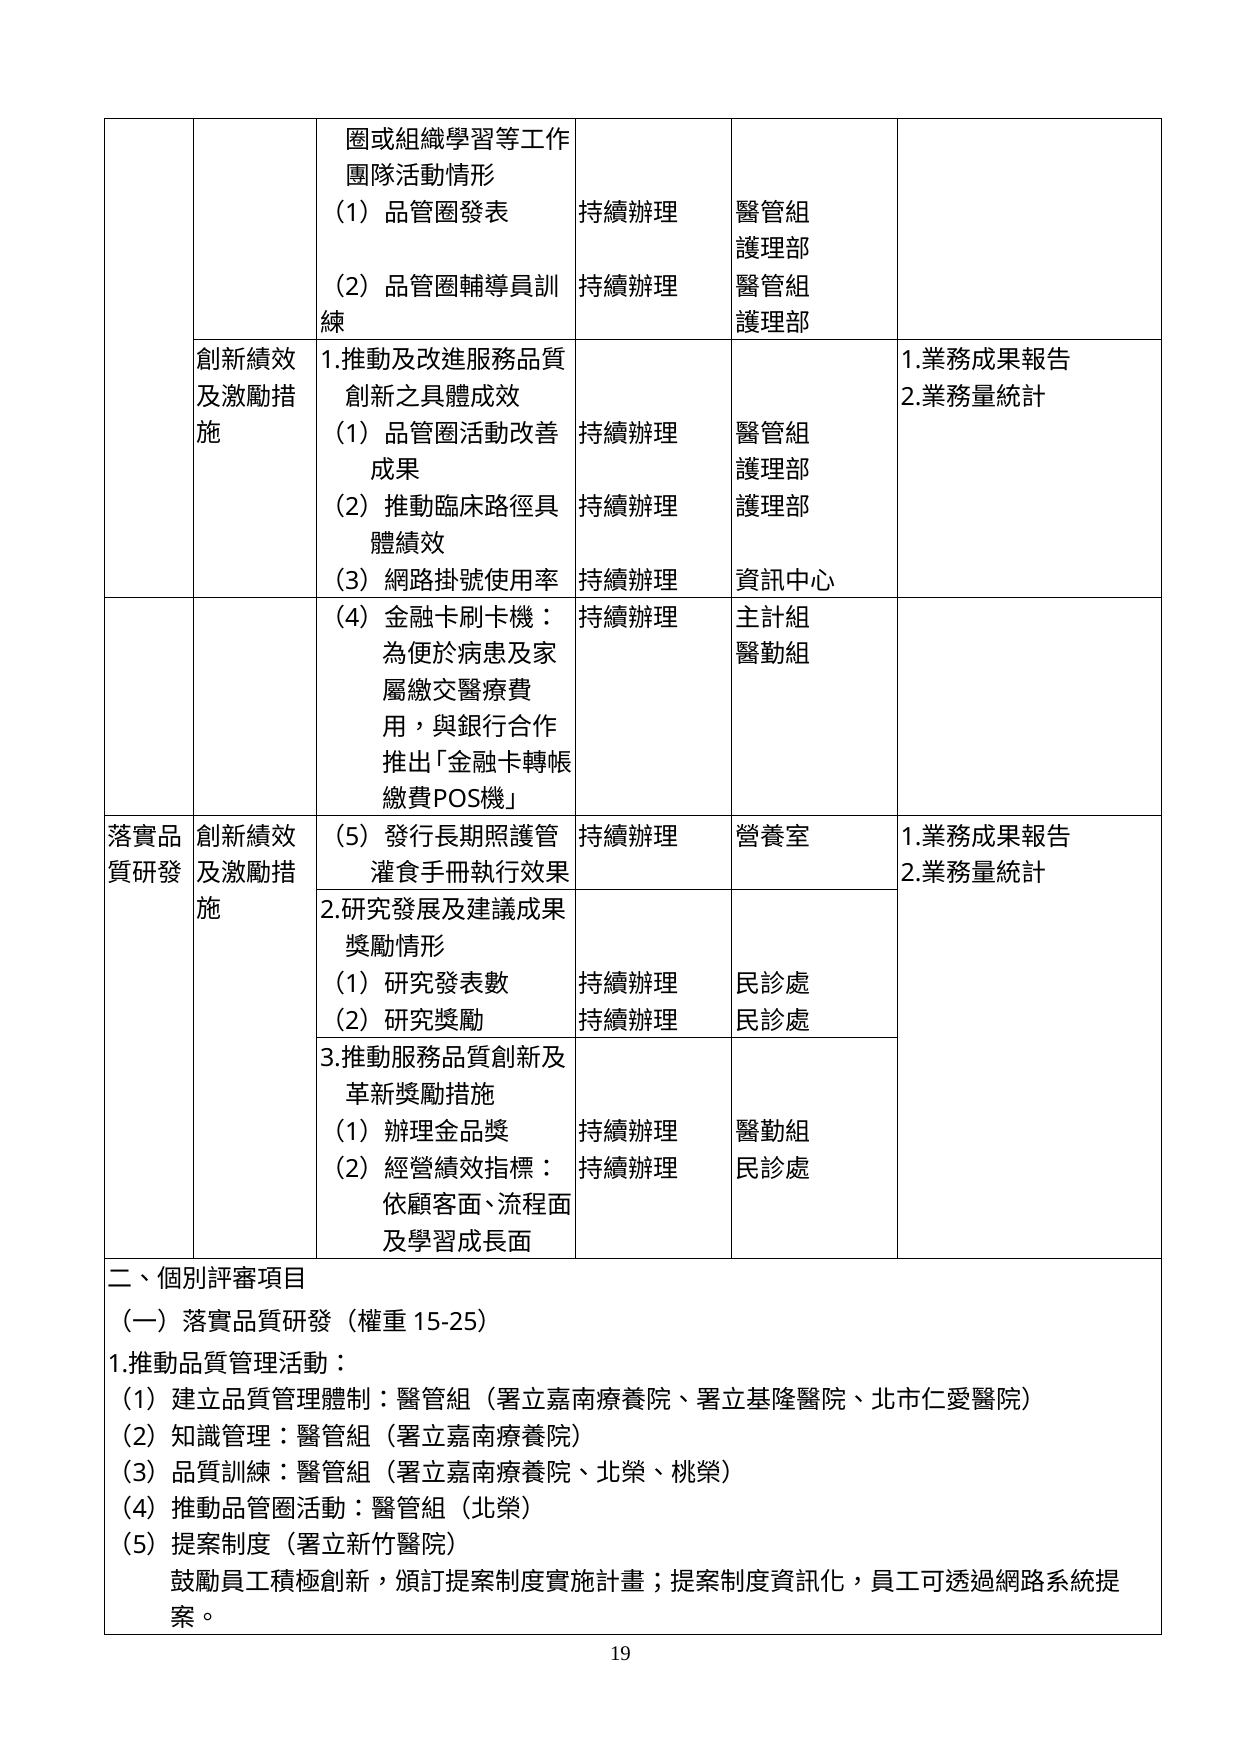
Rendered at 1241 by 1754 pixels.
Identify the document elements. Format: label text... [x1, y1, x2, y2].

table_cell [898, 119, 1161, 339]
table_cell （2）經營績效指標：依顧客面、流程面及學習成長面 [317, 1148, 575, 1257]
table_cell 民診處 [732, 1000, 897, 1037]
table_cell 主計組 醫勤組 [732, 598, 897, 815]
table_cell [194, 119, 316, 339]
table_cell [105, 598, 193, 815]
table_cell 醫管組 護理部 [732, 412, 897, 486]
table_cell [898, 598, 1161, 815]
table_cell 護理部 [732, 486, 897, 559]
table_cell （2）推動臨床路徑具體績效 [317, 486, 575, 559]
table_cell [576, 340, 731, 412]
table_cell 1.推動及改進服務品質 創新之具體成效 [317, 340, 575, 412]
table_cell （1）辦理金品獎 [317, 1110, 575, 1148]
table_cell 持續辦理 [576, 1148, 731, 1257]
table_cell 醫勤組 [732, 1110, 897, 1148]
table_cell 落實品質研發 [105, 816, 193, 1257]
table_cell 持續辦理 [576, 486, 731, 559]
table_cell 持續辦理 [576, 962, 731, 999]
table_cell （2）研究獎勵 [317, 1000, 575, 1037]
table_cell （4）金融卡刷卡機：為便於病患及家屬繳交醫療費用，與銀行合作推出「金融卡轉帳繳費POS機」 [317, 598, 575, 815]
table_cell （1）品管圈發表 [317, 192, 575, 265]
table_cell [732, 1038, 897, 1110]
table_cell [732, 119, 897, 192]
table_cell 持續辦理 [576, 1000, 731, 1037]
table_cell 持續辦理 [576, 816, 731, 889]
table_cell [576, 1038, 731, 1110]
table_cell 1.業務成果報告 2.業務量統計 [898, 340, 1161, 597]
table_cell 醫管組 護理部 [732, 192, 897, 265]
table_cell 二、個別評審項目 （一）落實品質研發（權重15-25） 1.推動品質管理活動： （1）建立品質管理體制：醫管組（署立嘉南療養院、署立基隆醫院、北市仁愛醫院） （2）知識管理：醫管組（署立嘉南療養院） （3）品質訓練：醫管組（署立嘉南療養院、北榮、桃榮） （4）推動品管圈活動：醫管組（北榮） （5）提案制度（署立新竹醫院） 鼓勵員工積極創新，頒訂提案制度實施計畫；提案制度資訊化，員工可透過網路系統提案。 [105, 1259, 1161, 1633]
table_cell [576, 890, 731, 962]
table_cell 持續辦理 [576, 559, 731, 597]
table_cell [732, 890, 897, 962]
table_cell [576, 119, 731, 192]
table_cell （3）網路掛號使用率 [317, 559, 575, 597]
table_cell 1.業務成果報告 2.業務量統計 [898, 816, 1161, 1257]
table_cell 營養室 [732, 816, 897, 889]
table_cell 3.推動服務品質創新及 革新獎勵措施 [317, 1038, 575, 1110]
table_cell 民診處 [732, 1148, 897, 1257]
table_cell 持續辦理 [576, 412, 731, 486]
table_cell 資訊中心 [732, 559, 897, 597]
table_cell [105, 119, 193, 597]
table_cell 持續辦理 [576, 598, 731, 815]
table_cell 持續辦理 [576, 192, 731, 265]
table_cell （2）品管圈輔導員訓練 [317, 265, 575, 339]
table_cell [732, 340, 897, 412]
table_cell 持續辦理 [576, 265, 731, 339]
table_cell 創新績效及激勵措施 [194, 340, 316, 597]
table_cell 2.研究發展及建議成果 獎勵情形 [317, 890, 575, 962]
table_cell 圈或組織學習等工作 團隊活動情形 [317, 119, 575, 192]
table_cell [194, 598, 316, 815]
table_cell 創新績效及激勵措施 [194, 816, 316, 1257]
table_cell 持續辦理 [576, 1110, 731, 1148]
table_cell 民診處 [732, 962, 897, 999]
table_cell 醫管組 護理部 [732, 265, 897, 339]
table_cell （1）品管圈活動改善成果 [317, 412, 575, 486]
table_cell （1）研究發表數 [317, 962, 575, 999]
table_cell （5）發行長期照護管灌食手冊執行效果 [317, 816, 575, 889]
